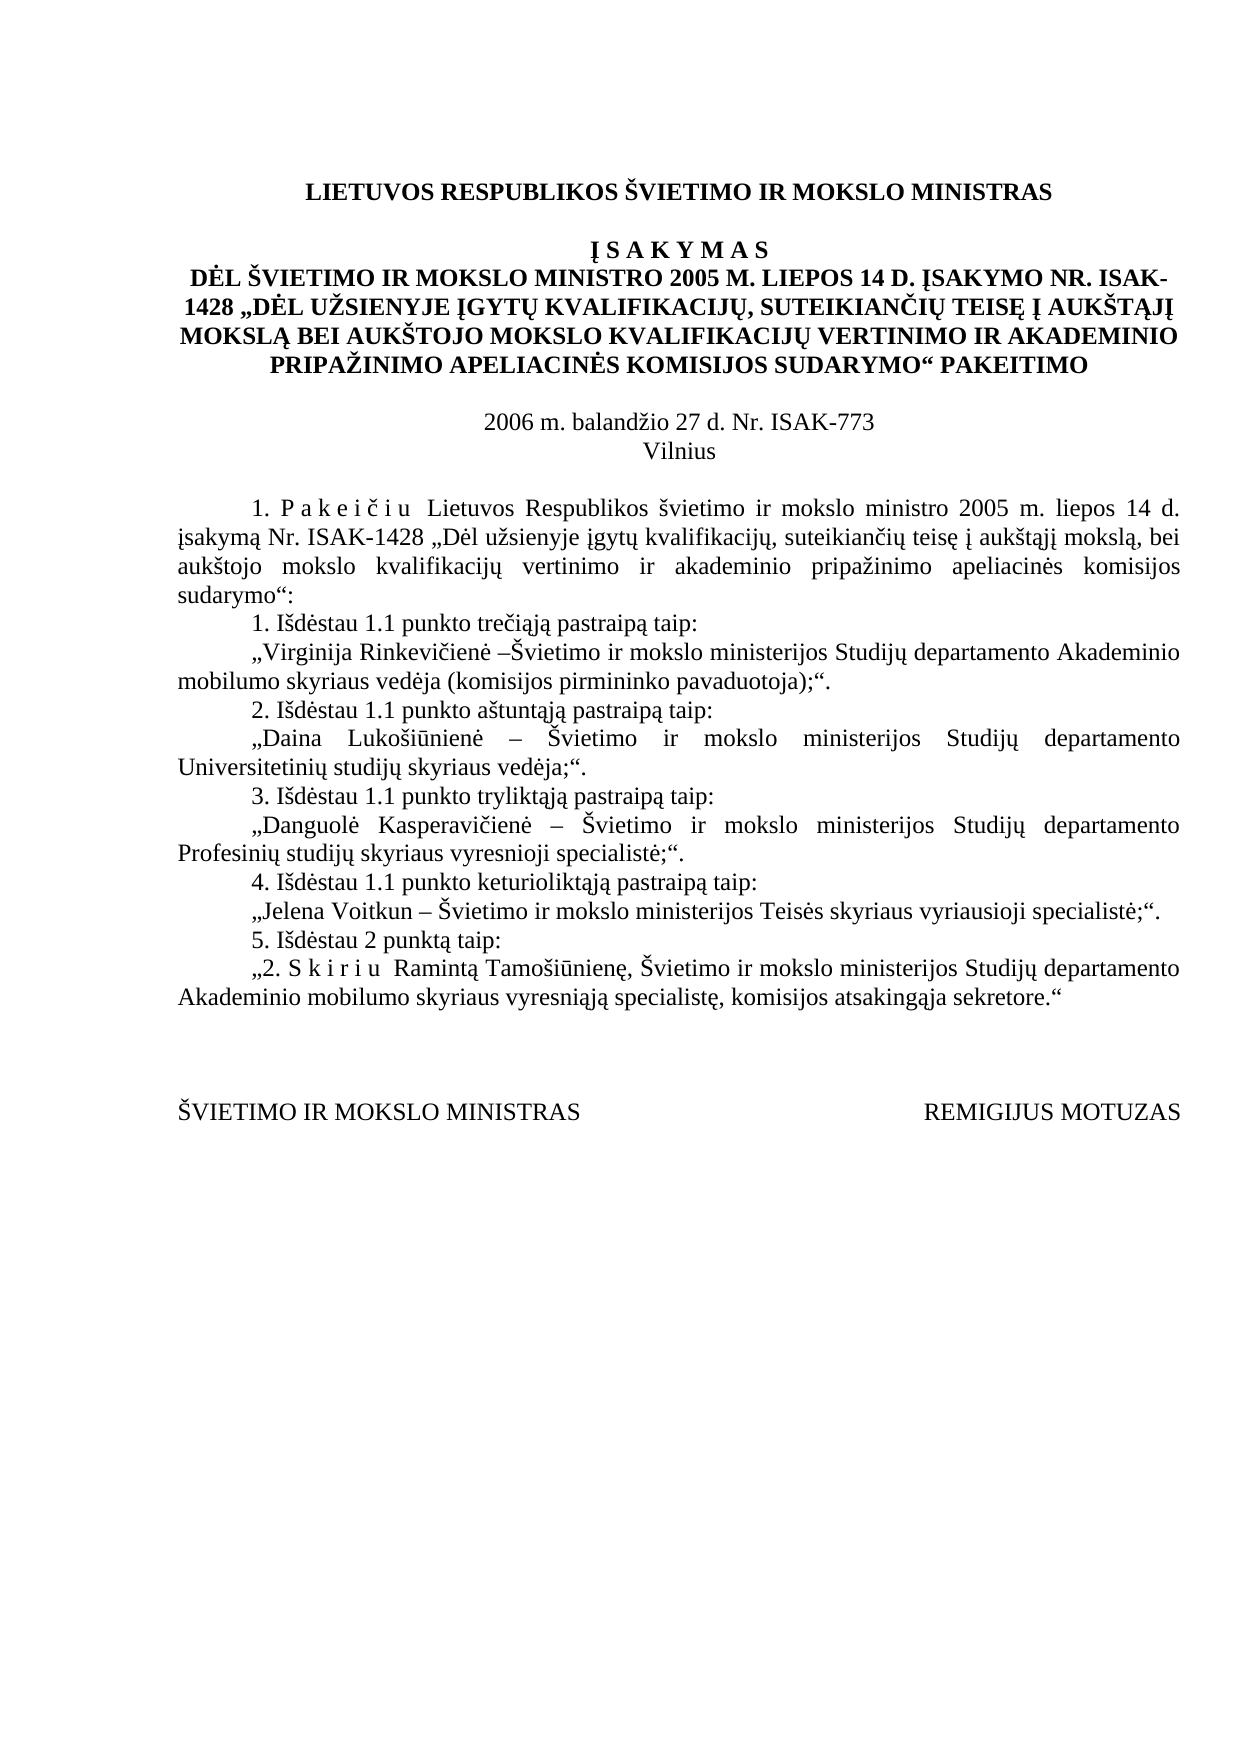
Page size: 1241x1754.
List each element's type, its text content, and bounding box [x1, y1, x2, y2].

text „Jelena Voitkun – Švietimo ir mokslo ministerijos Teisės skyriaus vyriausioji specialistė;“. [177, 896, 1181, 925]
text „Danguolė Kasperavičienė – Švietimo ir mokslo ministerijos Studijų departamento Profesinių studijų skyriaus vyresnioji specialistė;“. [177, 810, 1181, 867]
text „2. Skiriu Ramintą Tamošiūnienę, Švietimo ir mokslo ministerijos Studijų departamento Akademinio mobilumo skyriaus vyresniąją specialistę, komisijos atsakingąja sekretore.“ [177, 953, 1181, 1011]
text „Virginija Rinkevičienė –Švietimo ir mokslo ministerijos Studijų departamento Akademinio mobilumo skyriaus vedėja (komisijos pirmininko pavaduotoja);“. [177, 637, 1181, 695]
text LIETUVOS RESPUBLIKOS ŠVIETIMO IR MOKSLO MINISTRAS [177, 177, 1181, 206]
text 5. Išdėstau 2 punktą taip: [177, 925, 1181, 953]
text 2006 m. balandžio 27 d. Nr. ISAK-773 [177, 407, 1181, 436]
text 1. Pakeičiu Lietuvos Respublikos švietimo ir mokslo ministro 2005 m. liepos 14 d. įsakymą Nr. ISAK-1428 „Dėl užsienyje įgytų kvalifikacijų, suteikiančių teisę į aukštąjį mokslą, bei aukštojo mokslo kvalifikacijų vertinimo ir akademinio pripažinimo apeliacinės komisijos sudarymo“: [177, 493, 1181, 608]
text Į S A K Y M A S [177, 235, 1181, 263]
text Vilnius [177, 436, 1181, 465]
text DĖL ŠVIETIMO IR MOKSLO MINISTRO 2005 M. LIEPOS 14 D. ĮSAKYMO NR. ISAK-1428 „DĖL UŽSIENYJE ĮGYTŲ KVALIFIKACIJŲ, SUTEIKIANČIŲ TEISĘ Į AUKŠTĄJĮ MOKSLĄ BEI AUKŠTOJO MOKSLO KVALIFIKACIJŲ VERTINIMO IR AKADEMINIO PRIPAŽINIMO APELIACINĖS KOMISIJOS SUDARYMO“ PAKEITIMO [177, 263, 1181, 378]
text 2. Išdėstau 1.1 punkto aštuntąją pastraipą taip: [177, 695, 1181, 723]
text 1. Išdėstau 1.1 punkto trečiąją pastraipą taip: [177, 608, 1181, 637]
text 3. Išdėstau 1.1 punkto tryliktąją pastraipą taip: [177, 781, 1181, 810]
text 4. Išdėstau 1.1 punkto keturioliktąją pastraipą taip: [177, 867, 1181, 896]
text „Daina Lukošiūnienė – Švietimo ir mokslo ministerijos Studijų departamento Universitetinių studijų skyriaus vedėja;“. [177, 723, 1181, 781]
text ŠVIETIMO IR MOKSLO MINISTRAS REMIGIJUS MOTUZAS [177, 1097, 1181, 1126]
